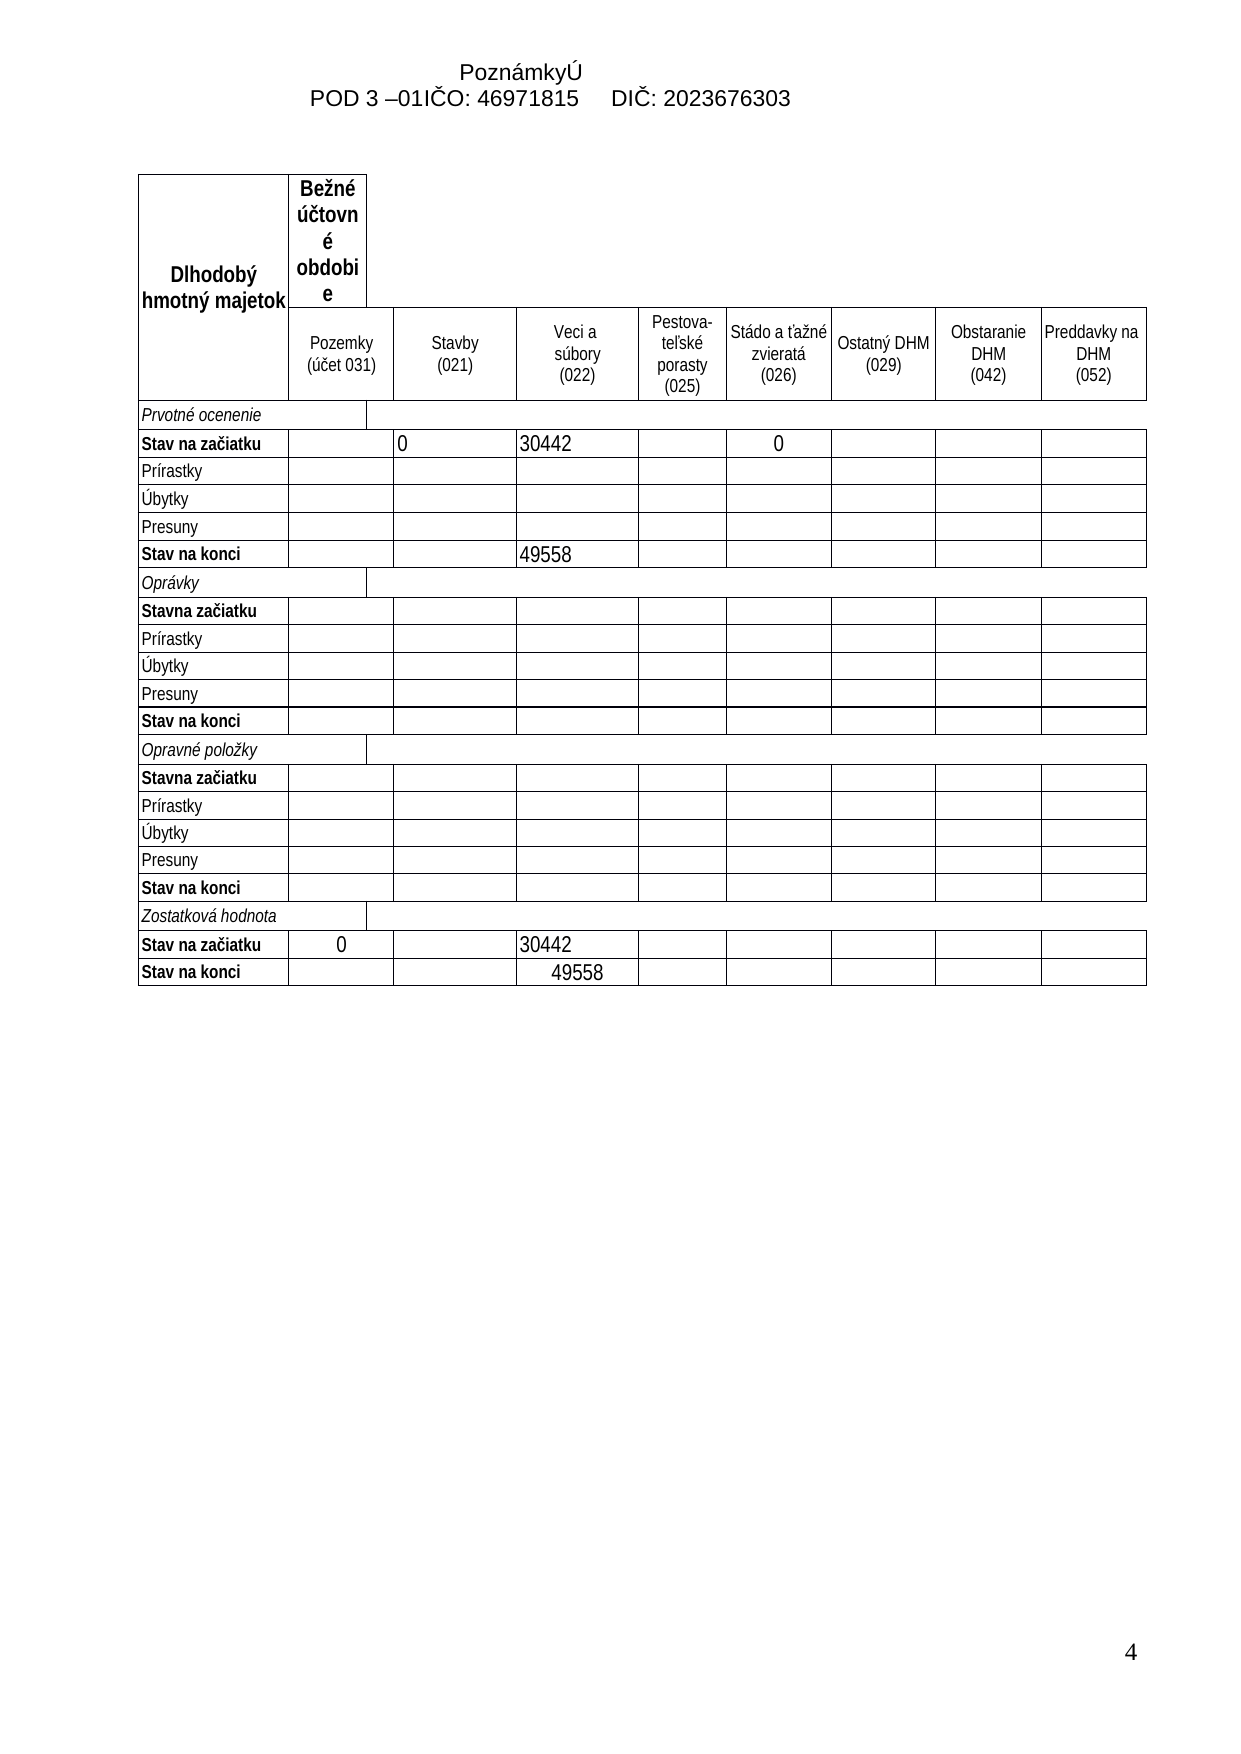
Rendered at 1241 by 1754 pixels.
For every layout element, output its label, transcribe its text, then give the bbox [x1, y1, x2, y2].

table_cell [936, 765, 1041, 791]
table_cell [936, 874, 1041, 901]
table_cell Zostatková hodnota [139, 902, 366, 930]
table_cell [1042, 430, 1146, 457]
table_cell Stav na konci [139, 874, 288, 901]
table_cell Stádo a ťažné zvieratá (026) [727, 308, 831, 399]
table_cell [832, 680, 935, 706]
table_cell [639, 959, 726, 985]
table_cell Pozemky (účet 031) [289, 308, 393, 399]
table_cell [394, 653, 516, 679]
table_cell [639, 680, 726, 706]
table_cell [727, 792, 831, 818]
table_cell [367, 568, 1146, 597]
table_cell [936, 708, 1041, 734]
table_cell Obstaranie DHM (042) [936, 308, 1041, 399]
table_cell [517, 485, 638, 512]
table_cell [832, 931, 935, 958]
table_cell [394, 625, 516, 652]
table_cell [289, 430, 393, 457]
table_cell 30442 [517, 931, 638, 958]
table_cell 49558 [517, 959, 638, 985]
table_cell [289, 513, 393, 540]
table_cell [639, 653, 726, 679]
table_cell [639, 874, 726, 901]
table_cell [1042, 485, 1146, 512]
table_cell [936, 598, 1041, 624]
table_cell [936, 680, 1041, 706]
table_cell [517, 820, 638, 846]
table_cell [1042, 680, 1146, 706]
table_cell [727, 485, 831, 512]
table_cell [639, 513, 726, 540]
table_cell [727, 458, 831, 484]
table_cell [639, 820, 726, 846]
table_cell [832, 625, 935, 652]
table_cell Veci a súbory (022) [517, 308, 638, 399]
table_cell Prírastky [139, 625, 288, 652]
table_cell [727, 765, 831, 791]
table_cell [936, 959, 1041, 985]
table_cell [727, 820, 831, 846]
table_cell [832, 653, 935, 679]
table_cell [936, 458, 1041, 484]
table_cell 0 [289, 931, 393, 958]
table_cell [832, 458, 935, 484]
table_cell [832, 792, 935, 818]
table_cell [936, 653, 1041, 679]
table_cell [394, 458, 516, 484]
table_cell [832, 708, 935, 734]
table_cell [517, 765, 638, 791]
table_cell [367, 735, 1146, 764]
table_cell [832, 430, 935, 457]
table_cell 49558 [517, 541, 638, 567]
table_cell [1042, 541, 1146, 567]
table_cell [394, 959, 516, 985]
table_cell [832, 847, 935, 873]
table_cell [727, 541, 831, 567]
table_cell [289, 874, 393, 901]
table_cell [517, 458, 638, 484]
table_cell [394, 792, 516, 818]
table_cell [289, 959, 393, 985]
table_cell [727, 653, 831, 679]
table_cell [727, 513, 831, 540]
table_cell 30442 [517, 430, 638, 457]
table_cell [936, 541, 1041, 567]
table_cell [1042, 959, 1146, 985]
table_cell [639, 541, 726, 567]
table_cell Úbytky [139, 485, 288, 512]
table_cell [727, 625, 831, 652]
table_cell [394, 765, 516, 791]
table_cell [517, 708, 638, 734]
table_cell [832, 959, 935, 985]
table_cell [832, 541, 935, 567]
table_cell [832, 485, 935, 512]
table_cell [639, 598, 726, 624]
table_cell [1042, 874, 1146, 901]
table_cell Preddavky na DHM (052) [1042, 308, 1146, 399]
table_cell [289, 485, 393, 512]
table_cell [1042, 931, 1146, 958]
table_cell [727, 598, 831, 624]
table_cell [517, 598, 638, 624]
table_cell [936, 931, 1041, 958]
table_cell Ostatný DHM (029) [832, 308, 935, 399]
table_cell Opravné položky [139, 735, 366, 764]
table_cell Stavna začiatku [139, 598, 288, 624]
table_cell Stavna začiatku [139, 765, 288, 791]
table_cell Presuny [139, 680, 288, 706]
table_cell [289, 458, 393, 484]
table_cell [639, 625, 726, 652]
table_cell [727, 874, 831, 901]
table_cell [367, 902, 1146, 930]
table_cell [936, 820, 1041, 846]
table_cell [289, 847, 393, 873]
table_cell Presuny [139, 847, 288, 873]
table_cell [1042, 792, 1146, 818]
table_cell [936, 792, 1041, 818]
table_header [367, 174, 1146, 307]
table_cell [936, 625, 1041, 652]
table_cell [394, 820, 516, 846]
table_cell [517, 847, 638, 873]
table_cell [289, 598, 393, 624]
table_cell [517, 680, 638, 706]
table_cell [832, 513, 935, 540]
table_cell [289, 765, 393, 791]
table_cell [727, 959, 831, 985]
table_cell [639, 847, 726, 873]
table_cell [639, 458, 726, 484]
table_cell 0 [727, 430, 831, 457]
table_cell [517, 625, 638, 652]
table_cell [1042, 708, 1146, 734]
table_cell [367, 401, 1146, 429]
table_cell Stav na konci [139, 959, 288, 985]
table_cell [936, 430, 1041, 457]
table_cell [639, 931, 726, 958]
table_cell [289, 708, 393, 734]
table_cell [289, 680, 393, 706]
table_cell Stav na začiatku [139, 430, 288, 457]
table_cell [289, 541, 393, 567]
table_cell Prírastky [139, 792, 288, 818]
table_cell Stavby (021) [394, 308, 516, 399]
table_cell Oprávky [139, 568, 366, 597]
table_cell [1042, 513, 1146, 540]
table_header Bežné účtovné obdobie [289, 175, 366, 307]
table_cell [394, 931, 516, 958]
table_cell Stav na začiatku [139, 931, 288, 958]
table_cell 0 [394, 430, 516, 457]
table_cell Prírastky [139, 458, 288, 484]
table_cell [936, 485, 1041, 512]
table_cell [1042, 847, 1146, 873]
table_cell [832, 598, 935, 624]
table_cell [394, 708, 516, 734]
table_cell [1042, 765, 1146, 791]
table_cell Prvotné ocenenie [139, 401, 366, 429]
table_cell [727, 931, 831, 958]
table_cell Úbytky [139, 653, 288, 679]
table_header Dlhodobý hmotný majetok [139, 175, 288, 399]
table_cell [1042, 598, 1146, 624]
table_cell [394, 680, 516, 706]
table_cell Pestova-teľské porasty (025) [639, 308, 726, 399]
table_cell [1042, 458, 1146, 484]
table_cell [727, 680, 831, 706]
table_cell [1042, 820, 1146, 846]
table_cell [394, 874, 516, 901]
table_cell [394, 513, 516, 540]
table_cell [289, 792, 393, 818]
table_cell [289, 653, 393, 679]
table_cell [517, 874, 638, 901]
table_cell Stav na konci [139, 541, 288, 567]
table_cell [936, 847, 1041, 873]
table_cell [394, 541, 516, 567]
table_cell [639, 765, 726, 791]
table_cell Presuny [139, 513, 288, 540]
table_cell [289, 625, 393, 652]
table_cell [936, 513, 1041, 540]
table_cell [639, 430, 726, 457]
table_cell [832, 765, 935, 791]
table_cell [394, 485, 516, 512]
table_cell Stav na konci [139, 708, 288, 734]
table_cell [832, 874, 935, 901]
table_cell [727, 708, 831, 734]
table_cell [639, 792, 726, 818]
table_cell [832, 820, 935, 846]
table_cell [1042, 625, 1146, 652]
table_cell [289, 820, 393, 846]
table_cell [394, 847, 516, 873]
table_cell Úbytky [139, 820, 288, 846]
table_cell [1042, 653, 1146, 679]
table_cell [639, 708, 726, 734]
table_cell [727, 847, 831, 873]
table_cell [517, 653, 638, 679]
table_cell [394, 598, 516, 624]
table_cell [639, 485, 726, 512]
table_cell [517, 513, 638, 540]
table_cell [517, 792, 638, 818]
